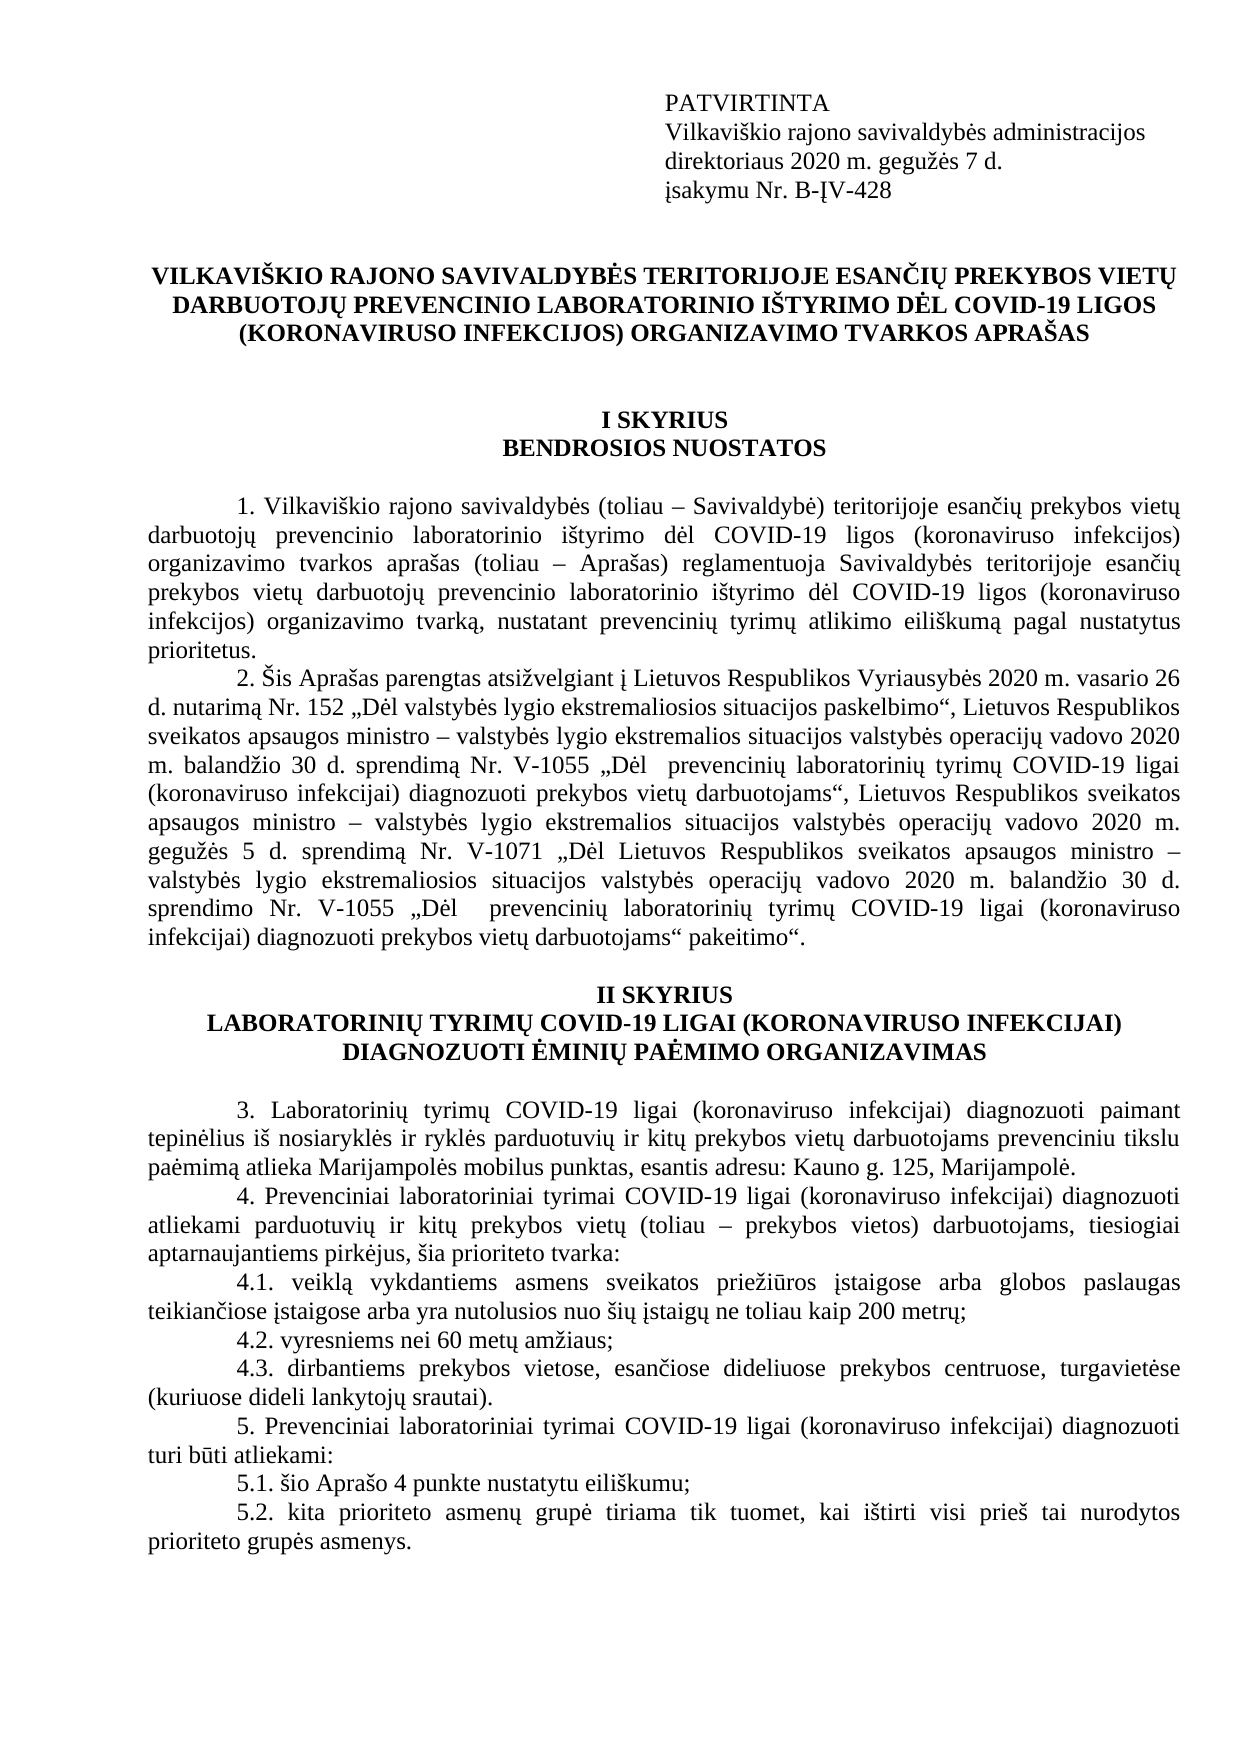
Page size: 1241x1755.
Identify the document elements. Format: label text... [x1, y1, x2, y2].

text 4. Prevenciniai laboratoriniai tyrimai COVID-19 ligai (koronaviruso infekcijai) diagnozuoti atliekami parduotuvių ir kitų prekybos vietų (toliau – prekybos vietos) darbuotojams, tiesiogiai aptarnaujantiems pirkėjus, šia prioriteto tvarka: [148, 1181, 1181, 1267]
text 2. Šis Aprašas parengtas atsižvelgiant į Lietuvos Respublikos Vyriausybės 2020 m. vasario 26 d. nutarimą Nr. 152 „Dėl valstybės lygio ekstremaliosios situacijos paskelbimo“, Lietuvos Respublikos sveikatos apsaugos ministro – valstybės lygio ekstremalios situacijos valstybės operacijų vadovo 2020 m. balandžio 30 d. sprendimą Nr. V-1055 „Dėl prevencinių laboratorinių tyrimų COVID-19 ligai (koronaviruso infekcijai) diagnozuoti prekybos vietų darbuotojams“, Lietuvos Respublikos sveikatos apsaugos ministro – valstybės lygio ekstremalios situacijos valstybės operacijų vadovo 2020 m. gegužės 5 d. sprendimą Nr. V-1071 „Dėl Lietuvos Respublikos sveikatos apsaugos ministro – valstybės lygio ekstremaliosios situacijos valstybės operacijų vadovo 2020 m. balandžio 30 d. sprendimo Nr. V-1055 „Dėl prevencinių laboratorinių tyrimų COVID-19 ligai (koronaviruso infekcijai) diagnozuoti prekybos vietų darbuotojams“ pakeitimo“. [148, 663, 1181, 951]
text 3. Laboratorinių tyrimų COVID-19 ligai (koronaviruso infekcijai) diagnozuoti paimant tepinėlius iš nosiaryklės ir ryklės parduotuvių ir kitų prekybos vietų darbuotojams prevenciniu tikslu paėmimą atlieka Marijampolės mobilus punktas, esantis adresu: Kauno g. 125, Marijampolė. [148, 1095, 1181, 1181]
text 4.2. vyresniems nei 60 metų amžiaus; [148, 1325, 1181, 1353]
text Vilkaviškio rajono savivaldybės administracijos [664, 117, 1181, 146]
text 5. Prevenciniai laboratoriniai tyrimai COVID-19 ligai (koronaviruso infekcijai) diagnozuoti turi būti atliekami: [148, 1411, 1181, 1468]
text 4.1. veiklą vykdantiems asmens sveikatos priežiūros įstaigose arba globos paslaugas teikiančiose įstaigose arba yra nutolusios nuo šių įstaigų ne toliau kaip 200 metrų; [148, 1267, 1181, 1325]
text II SKYRIUS [148, 980, 1181, 1008]
text 5.1. šio Aprašo 4 punkte nustatytu eiliškumu; [148, 1468, 1181, 1497]
text 1. Vilkaviškio rajono savivaldybės (toliau – Savivaldybė) teritorijoje esančių prekybos vietų darbuotojų prevencinio laboratorinio ištyrimo dėl COVID-19 ligos (koronaviruso infekcijos) organizavimo tvarkos aprašas (toliau – Aprašas) reglamentuoja Savivaldybės teritorijoje esančių prekybos vietų darbuotojų prevencinio laboratorinio ištyrimo dėl COVID-19 ligos (koronaviruso infekcijos) organizavimo tvarką, nustatant prevencinių tyrimų atlikimo eiliškumą pagal nustatytus prioritetus. [148, 491, 1181, 663]
text I SKYRIUS [148, 405, 1181, 433]
text 5.2. kita prioriteto asmenų grupė tiriama tik tuomet, kai ištirti visi prieš tai nurodytos prioriteto grupės asmenys. [148, 1497, 1181, 1555]
text 4.3. dirbantiems prekybos vietose, esančiose dideliuose prekybos centruose, turgavietėse (kuriuose dideli lankytojų srautai). [148, 1353, 1181, 1411]
text PATVIRTINTA [664, 88, 1181, 117]
text VILKAVIŠKIO RAJONO SAVIVALDYBĖS TERITORIJOJE ESANČIŲ PREKYBOS VIETŲ DARBUOTOJŲ PREVENCINIO LABORATORINIO IŠTYRIMO DĖL COVID-19 LIGOS (KORONAVIRUSO INFEKCIJOS) ORGANIZAVIMO TVARKOS APRAŠAS [148, 261, 1181, 347]
text direktoriaus 2020 m. gegužės 7 d. [664, 146, 1181, 175]
text įsakymu Nr. B-ĮV-428 [664, 175, 1181, 203]
text BENDROSIOS NUOSTATOS [148, 433, 1181, 462]
text LABORATORINIŲ TYRIMŲ COVID-19 LIGAI (KORONAVIRUSO INFEKCIJAI) DIAGNOZUOTI ĖMINIŲ PAĖMIMO ORGANIZAVIMAS [148, 1008, 1181, 1066]
